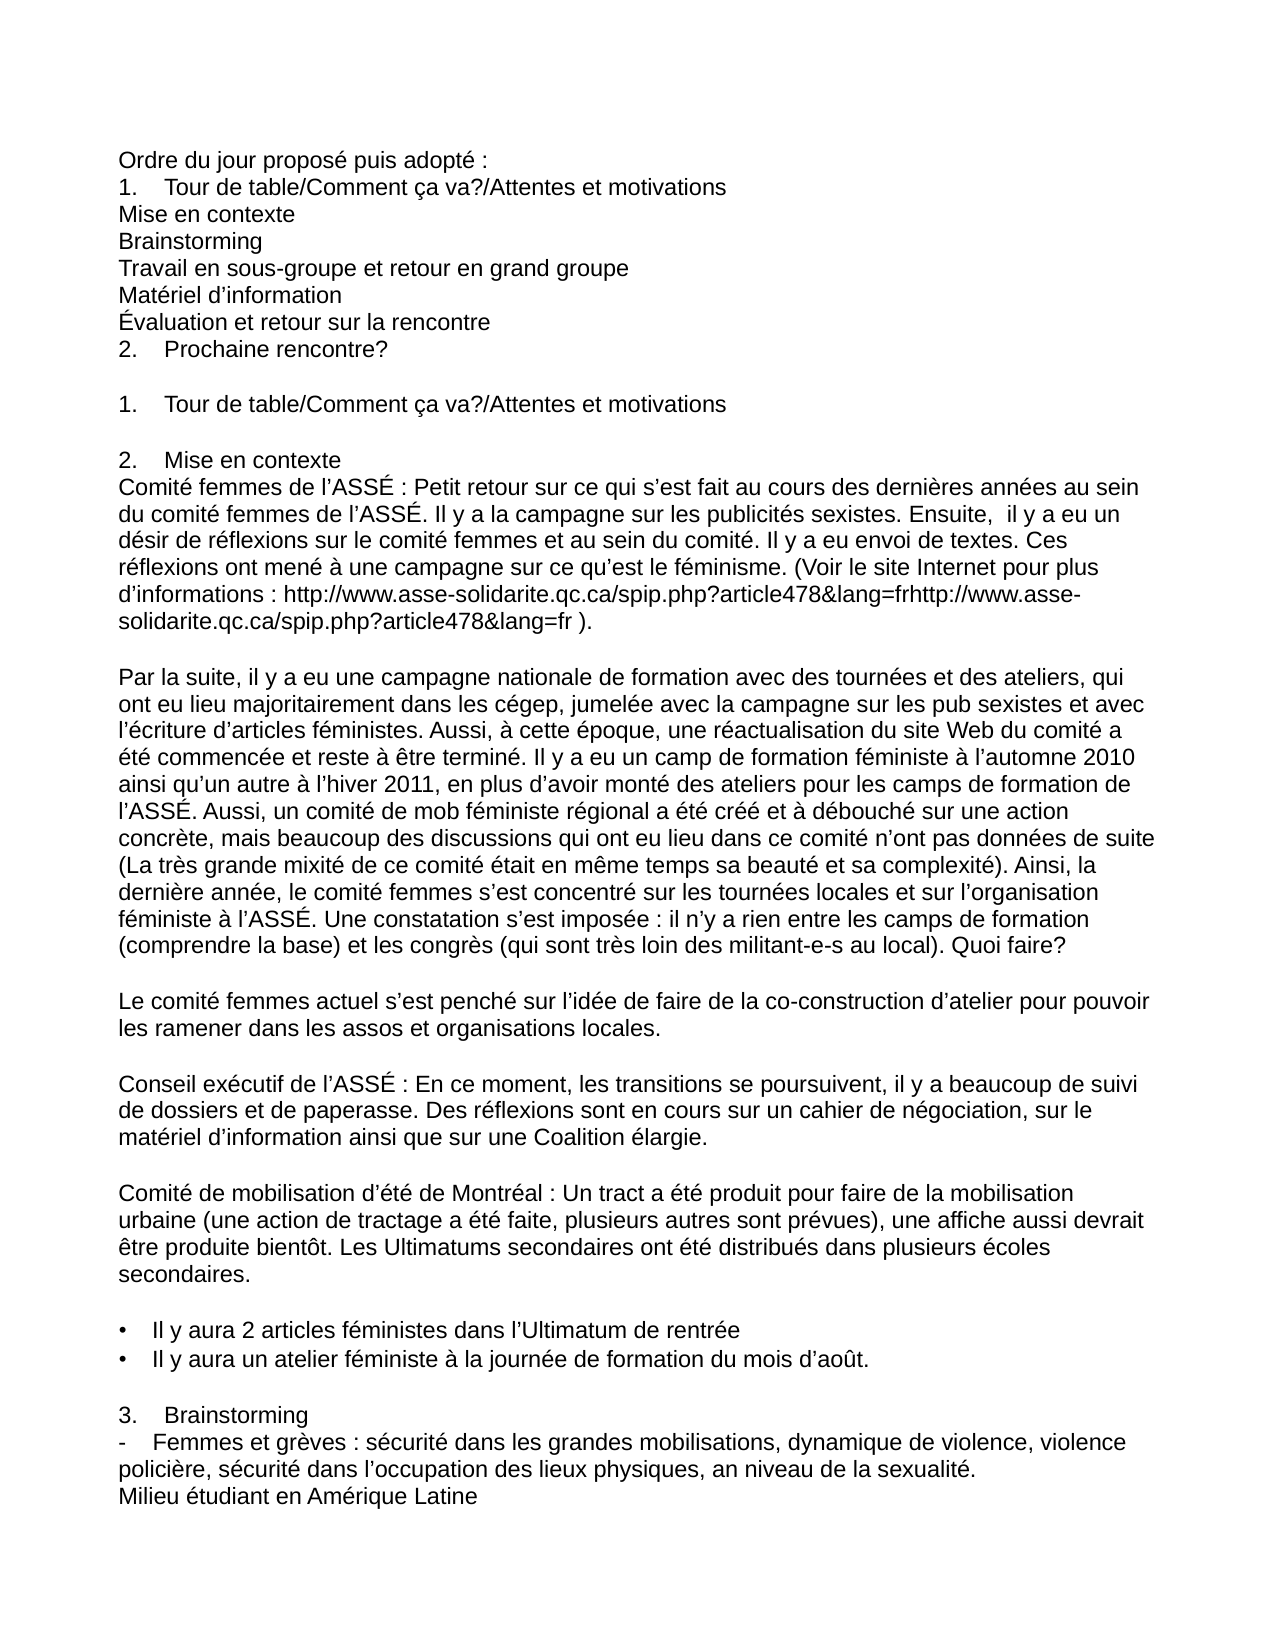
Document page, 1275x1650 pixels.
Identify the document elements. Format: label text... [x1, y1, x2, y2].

text Ordre du jour proposé puis adopté : 1. Tour de table/Comment ça va?/Attentes et motivations Mise en contexte Brainstorming Travail en sous-groupe et retour en grand groupe Matériel d’information Évaluation et retour sur la rencontre 2. Prochaine rencontre? 1. Tour de table/Comment ça va?/Attentes et motivations 2. Mise en contexte Comité femmes de l’ASSÉ : Petit retour sur ce qui s’est fait au cours des dernières années au sein du comité femmes de l’ASSÉ. Il y a la campagne sur les publicités sexistes. Ensuite, il y a eu un désir de réflexions sur le comité femmes et au sein du comité. Il y a eu envoi de textes. Ces réflexions ont mené à une campagne sur ce qu’est le féminisme. (Voir le site Internet pour plus d’informations : http://www.asse-solidarite.qc.ca/spip.php?article478&lang=frhttp://www.asse-solidarite.qc.ca/spip.php?article478&lang=fr ). Par la suite, il y a eu une campagne nationale de formation avec des tournées et des ateliers, qui ont eu lieu majoritairement dans les cégep, jumelée avec la campagne sur les pub sexistes et avec l’écriture d’articles féministes. Aussi, à cette époque, une réactualisation du site Web du comité a été commencée et reste à être terminé. Il y a eu un camp de formation féministe à l’automne 2010 ainsi qu’un autre à l’hiver 2011, en plus d’avoir monté des ateliers pour les camps de formation de l’ASSÉ. Aussi, un comité de mob féministe régional a été créé et à débouché sur une action concrète, mais beaucoup des discussions qui ont eu lieu dans ce comité n’ont pas données de suite (La très grande mixité de ce comité était en même temps sa beauté et sa complexité). Ainsi, la dernière année, le comité femmes s’est concentré sur les tournées locales et sur l’organisation féministe à l’ASSÉ. Une constatation s’est imposée : il n’y a rien entre les camps de formation (comprendre la base) et les congrès (qui sont très loin des militant-e-s au local). Quoi faire? Le comité femmes actuel s’est penché sur l’idée de faire de la co-construction d’atelier pour pouvoir les ramener dans les assos et organisations locales. Conseil exécutif de l’ASSÉ : En ce moment, les transitions se poursuivent, il y a beaucoup de suivi de dossiers et de paperasse. Des réflexions sont en cours sur un cahier de négociation, sur le matériel d’information ainsi que sur une Coalition élargie. Comité de mobilisation d’été de Montréal : Un tract a été produit pour faire de la mobilisation urbaine (une action de tractage a été faite, plusieurs autres sont prévues), une affiche aussi devrait être produite bientôt. Les Ultimatums secondaires ont été distribués dans plusieurs écoles secondaires. • Il y aura 2 articles féministes dans l’Ultimatum de rentrée • Il y aura un atelier féministe à la journée de formation du mois d’août. 3. Brainstorming - Femmes et grèves : sécurité dans les grandes mobilisations, dynamique de violence, violence policière, sécurité dans l’occupation des lieux physiques, an niveau de la sexualité. Milieu étudiant en Amérique Latine [118, 118, 1157, 1509]
